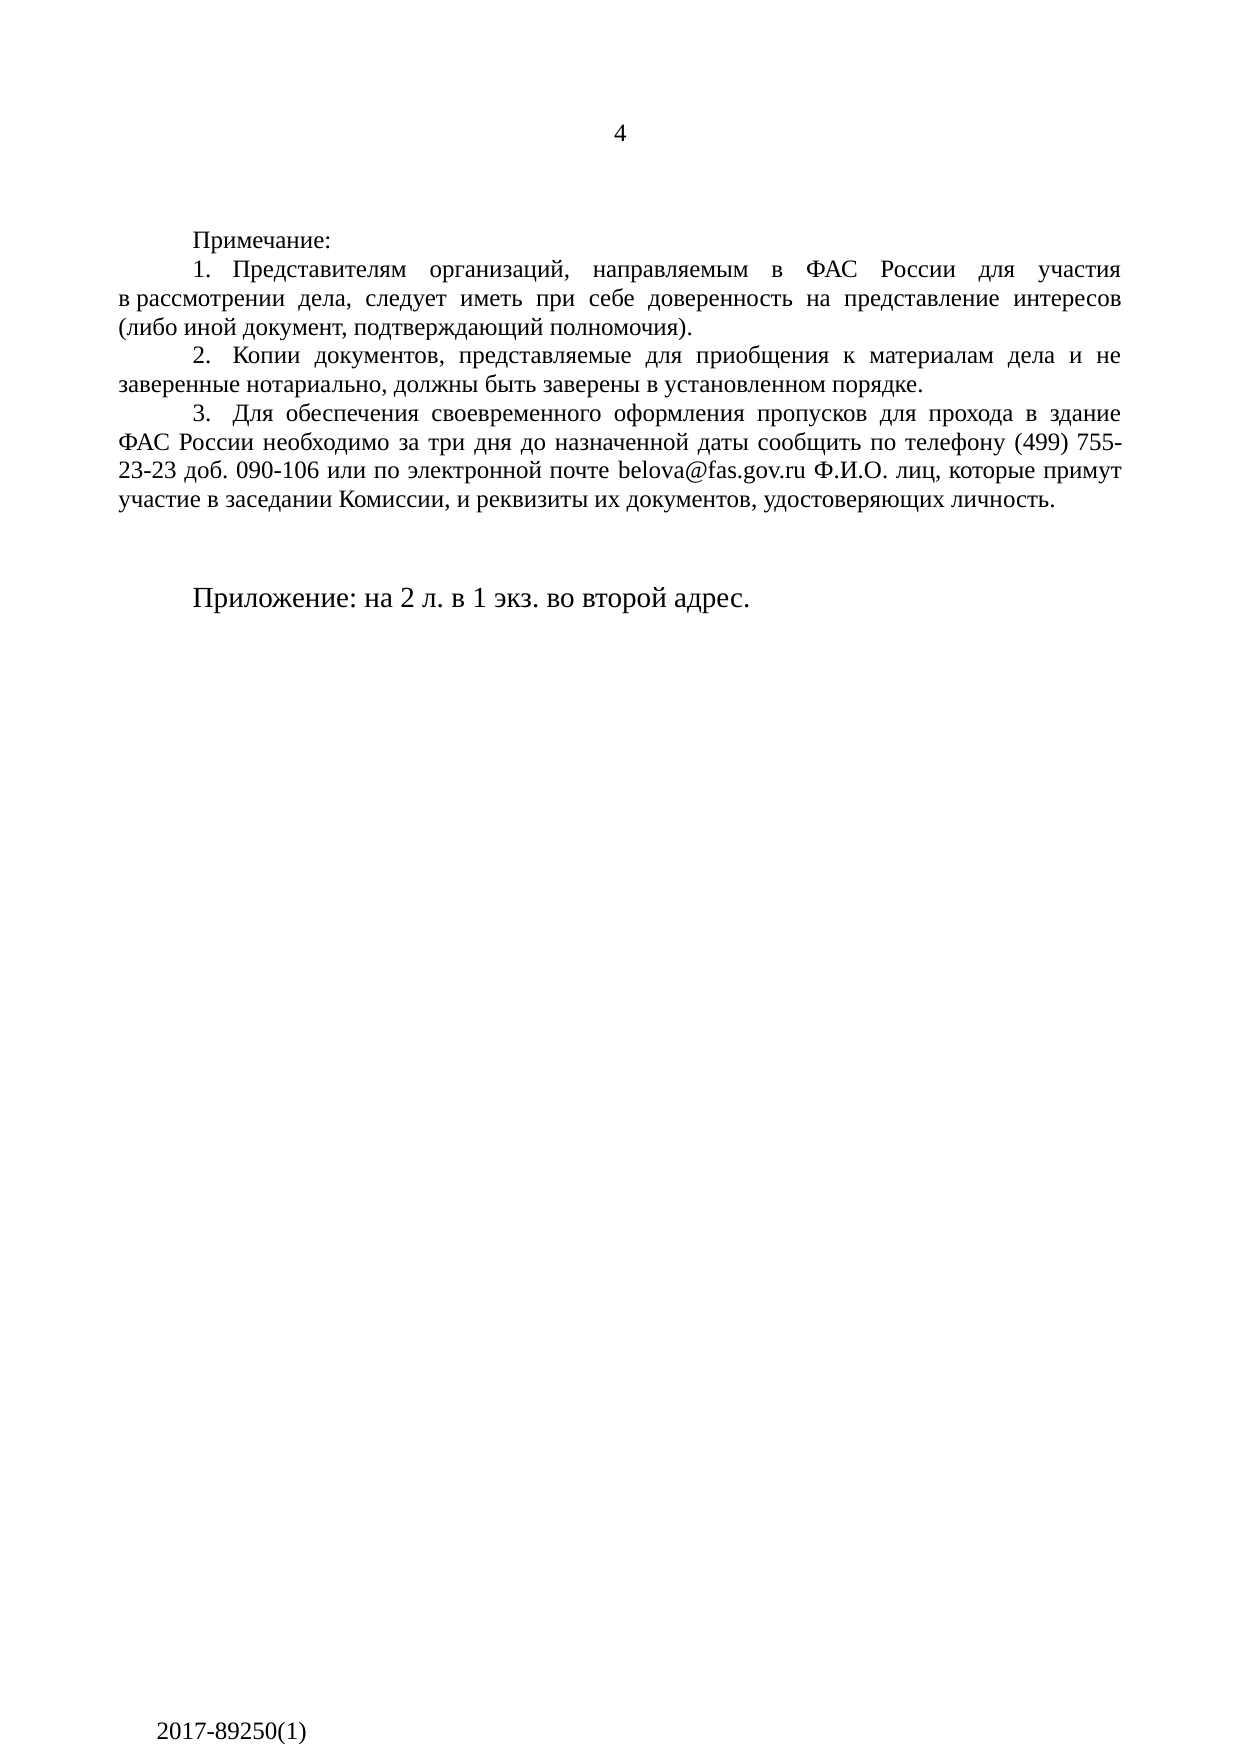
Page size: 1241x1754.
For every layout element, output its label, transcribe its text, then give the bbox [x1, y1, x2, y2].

text Примечание: [118, 225, 1122, 254]
list Представителям организаций, направляемым в ФАС России для участия в рассмотрении дела, следует иметь при себе доверенность на представление интересов (либо иной документ, подтверждающий полномочия). [118, 254, 1122, 340]
text Приложение: на 2 л. в 1 экз. во второй адрес. [118, 580, 1122, 613]
list Для обеспечения своевременного оформления пропусков для прохода в здание ФАС России необходимо за три дня до назначенной даты сообщить по телефону (499) 755-23-23 доб. 090-106 или по электронной почте belova@fas.gov.ru Ф.И.О. лиц, которые примут участие в заседании Комиссии, и реквизиты их документов, удостоверяющих личность. [118, 398, 1122, 513]
list Копии документов, представляемые для приобщения к материалам дела и не заверенные нотариально, должны быть заверены в установленном порядке. [118, 340, 1122, 398]
